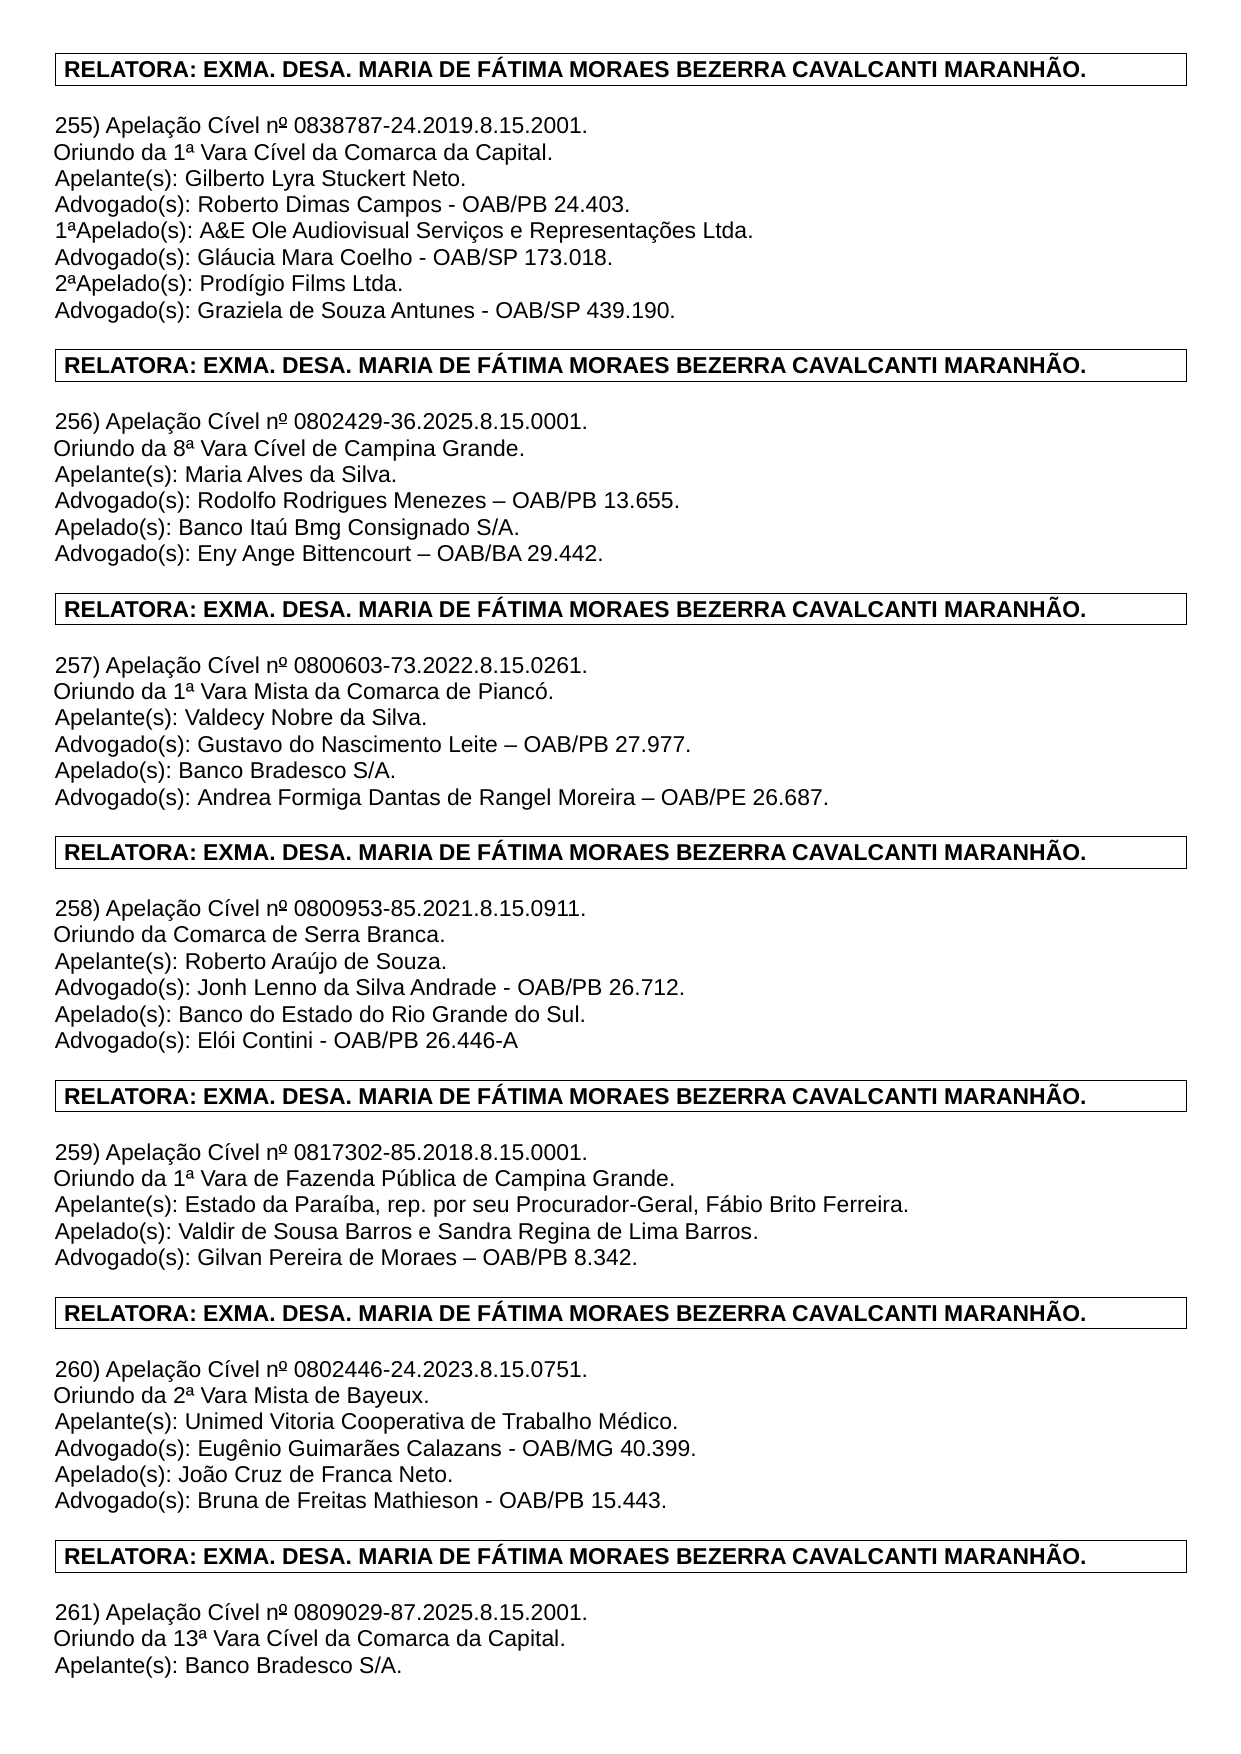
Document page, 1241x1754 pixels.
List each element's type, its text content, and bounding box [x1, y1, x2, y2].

text Oriundo da 1ª Vara de Fazenda Pública de Campina Grande. [53, 1165, 1187, 1191]
text Apelado(s): Banco Bradesco S/A. [54, 757, 1187, 783]
text Apelante(s): Gilberto Lyra Stuckert Neto. [54, 165, 1187, 191]
text Oriundo da Comarca de Serra Branca. [53, 921, 1187, 948]
text Advogado(s): Bruna de Freitas Mathieson - OAB/PB 15.443. [54, 1487, 1187, 1514]
text Advogado(s): Eugênio Guimarães Calazans - OAB/MG 40.399. [54, 1435, 1187, 1461]
text RELATORA: EXMA. DESA. MARIA DE FÁTIMA MORAES BEZERRA CAVALCANTI MARANHÃO. [56, 1298, 1186, 1328]
text Advogado(s): Jonh Lenno da Silva Andrade - OAB/PB 26.712. [54, 974, 1187, 1001]
text Apelante(s): Unimed Vitoria Cooperativa de Trabalho Médico. [54, 1408, 1187, 1435]
text Advogado(s): Roberto Dimas Campos - OAB/PB 24.403. [54, 191, 1187, 217]
text 258) Apelação Cível nº 0800953-85.2021.8.15.0911. [54, 895, 1187, 921]
text Apelado(s): Banco Itaú Bmg Consignado S/A. [54, 514, 1187, 540]
text RELATORA: EXMA. DESA. MARIA DE FÁTIMA MORAES BEZERRA CAVALCANTI MARANHÃO. [56, 837, 1186, 868]
text Oriundo da 2ª Vara Mista de Bayeux. [53, 1382, 1187, 1408]
text Advogado(s): Eny Ange Bittencourt – OAB/BA 29.442. [54, 540, 1187, 566]
text 260) Apelação Cível nº 0802446-24.2023.8.15.0751. [54, 1356, 1187, 1382]
text 256) Apelação Cível nº 0802429-36.2025.8.15.0001. [54, 408, 1187, 434]
text Oriundo da 13ª Vara Cível da Comarca da Capital. [53, 1625, 1187, 1652]
text RELATORA: EXMA. DESA. MARIA DE FÁTIMA MORAES BEZERRA CAVALCANTI MARANHÃO. [56, 1081, 1186, 1111]
text RELATORA: EXMA. DESA. MARIA DE FÁTIMA MORAES BEZERRA CAVALCANTI MARANHÃO. [56, 350, 1186, 381]
text Apelante(s): Maria Alves da Silva. [54, 461, 1187, 487]
text RELATORA: EXMA. DESA. MARIA DE FÁTIMA MORAES BEZERRA CAVALCANTI MARANHÃO. [56, 1541, 1186, 1572]
text Advogado(s): Gustavo do Nascimento Leite – OAB/PB 27.977. [54, 731, 1187, 757]
text 257) Apelação Cível nº 0800603-73.2022.8.15.0261. [54, 652, 1187, 678]
text Apelante(s): Valdecy Nobre da Silva. [54, 704, 1187, 731]
text Apelante(s): Roberto Araújo de Souza. [54, 948, 1187, 974]
text Oriundo da 8ª Vara Cível de Campina Grande. [53, 434, 1187, 461]
text 2ªApelado(s): Prodígio Films Ltda. [54, 270, 1187, 297]
text Oriundo da 1ª Vara Cível da Comarca da Capital. [53, 138, 1187, 165]
text Advogado(s): Graziela de Souza Antunes - OAB/SP 439.190. [54, 297, 1187, 323]
text Advogado(s): Gláucia Mara Coelho - OAB/SP 173.018. [54, 244, 1187, 270]
text Apelante(s): Estado da Paraíba, rep. por seu Procurador-Geral, Fábio Brito Ferreira. [54, 1191, 1187, 1218]
text Advogado(s): Elói Contini - OAB/PB 26.446-A [54, 1027, 1187, 1053]
text Apelante(s): Banco Bradesco S/A. [54, 1652, 1187, 1678]
text 261) Apelação Cível nº 0809029-87.2025.8.15.2001. [54, 1599, 1187, 1625]
text Oriundo da 1ª Vara Mista da Comarca de Piancó. [53, 678, 1187, 704]
text Advogado(s): Gilvan Pereira de Moraes – OAB/PB 8.342. [54, 1244, 1187, 1270]
text 1ªApelado(s): A&E Ole Audiovisual Serviços e Representações Ltda. [54, 217, 1187, 244]
text Advogado(s): Rodolfo Rodrigues Menezes – OAB/PB 13.655. [54, 487, 1187, 514]
text Apelado(s): João Cruz de Franca Neto. [54, 1461, 1187, 1487]
text Advogado(s): Andrea Formiga Dantas de Rangel Moreira – OAB/PE 26.687. [54, 783, 1187, 810]
text RELATORA: EXMA. DESA. MARIA DE FÁTIMA MORAES BEZERRA CAVALCANTI MARANHÃO. [56, 54, 1186, 85]
text 255) Apelação Cível nº 0838787-24.2019.8.15.2001. [54, 112, 1187, 138]
text 259) Apelação Cível nº 0817302-85.2018.8.15.0001. [54, 1138, 1187, 1165]
text RELATORA: EXMA. DESA. MARIA DE FÁTIMA MORAES BEZERRA CAVALCANTI MARANHÃO. [56, 594, 1186, 624]
text Apelado(s): Banco do Estado do Rio Grande do Sul. [54, 1001, 1187, 1027]
text Apelado(s): Valdir de Sousa Barros e Sandra Regina de Lima Barros. [54, 1218, 1187, 1244]
